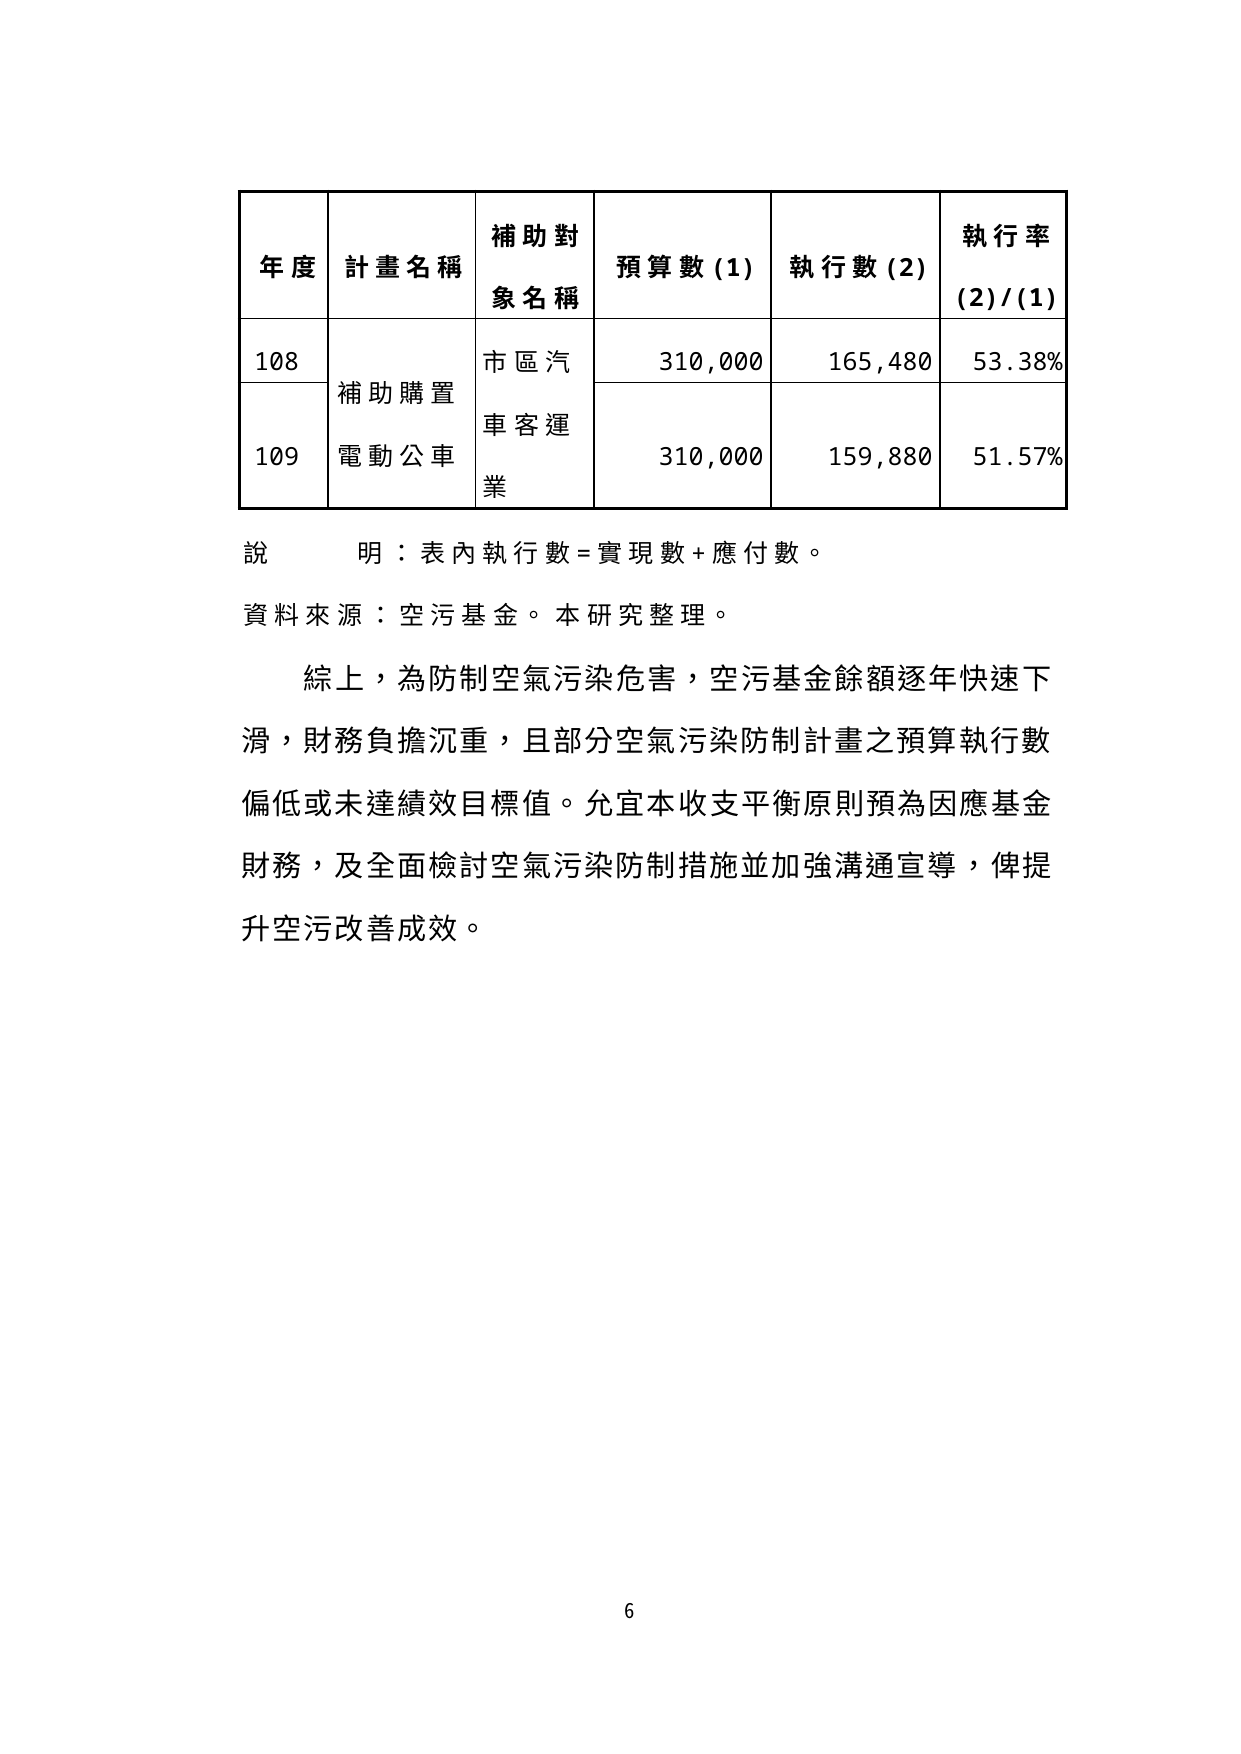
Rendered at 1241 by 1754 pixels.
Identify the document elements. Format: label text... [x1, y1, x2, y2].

table_cell 53.38% [941, 319, 1065, 382]
table_cell 310,000 [595, 383, 770, 507]
table_header 補助對象名稱 [476, 193, 593, 318]
text 資料來源：空污基金。本研究整理。 [233, 572, 1063, 635]
table_header 執行數(2) [772, 193, 939, 318]
table_cell 109 [241, 383, 327, 507]
table_cell 108 [241, 319, 327, 382]
text 綜上，為防制空氣污染危害，空污基金餘額逐年快速下滑，財務負擔沉重，且部分空氣污染防制計畫之預算執行數偏低或未達績效目標值。允宜本收支平衡原則預為因應基金財務，及全面檢討空氣污染防制措施並加強溝通宣導，俾提升空污改善成效。 [236, 635, 1063, 947]
table_header 執行率(2)/(1) [941, 193, 1065, 318]
table_header 年度 [241, 193, 327, 318]
table_cell 310,000 [595, 319, 770, 382]
table_cell 51.57% [941, 383, 1065, 507]
table_cell 159,880 [772, 383, 939, 507]
text 說 明：表內執行數=實現數+應付數。 [233, 510, 1063, 572]
table_cell 市區汽車客運業 [476, 319, 593, 507]
table_header 計畫名稱 [329, 193, 475, 318]
table_cell 165,480 [772, 319, 939, 382]
table_cell 補助購置電動公車 [329, 319, 475, 507]
table_header 預算數(1) [595, 193, 770, 318]
